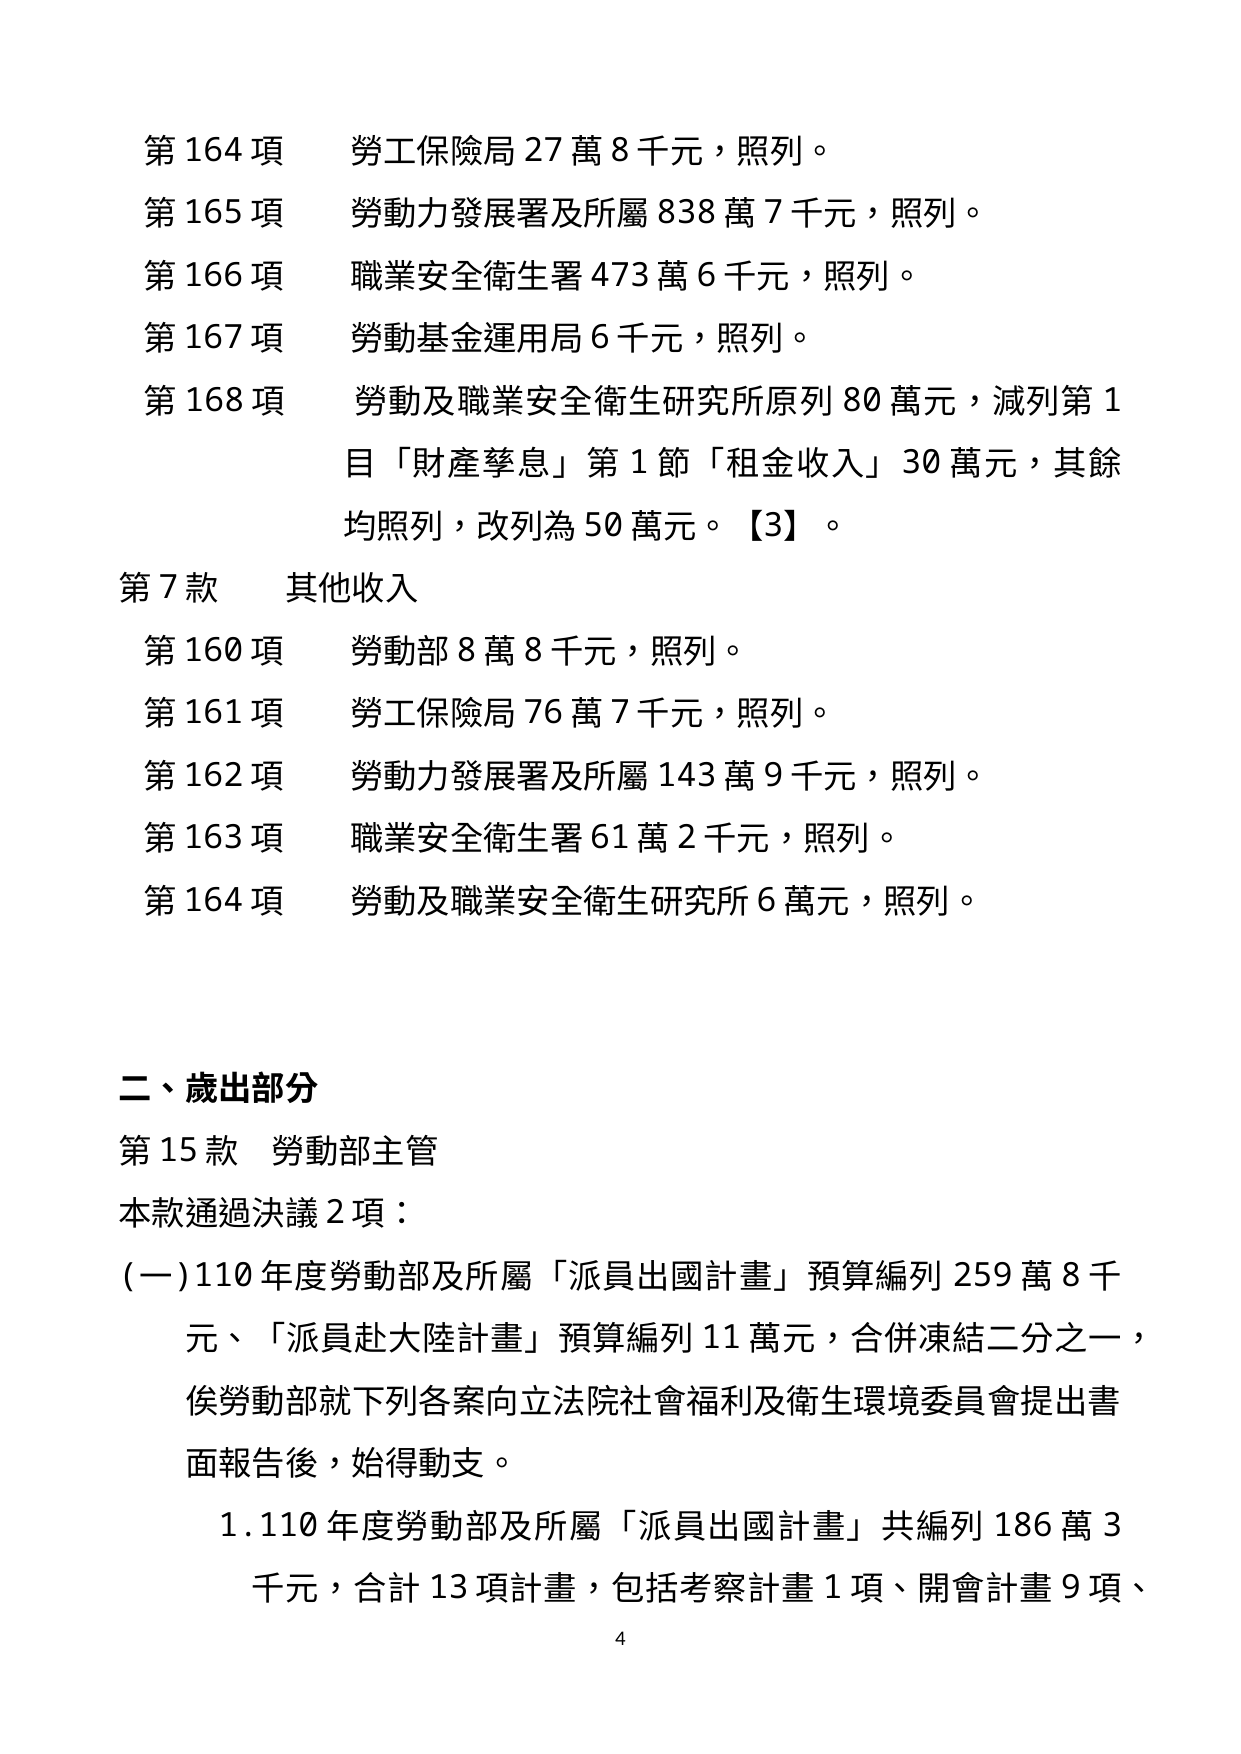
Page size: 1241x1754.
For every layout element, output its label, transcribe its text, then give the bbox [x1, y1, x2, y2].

text 1.110年度勞動部及所屬「派員出國計畫」共編列186萬3千元，合計13項計畫，包括考察計畫1項、開會計畫9項、談判計畫2項及進修計畫1項。 [218, 1482, 1122, 1607]
text 第165項 勞動力發展署及所屬838萬7千元，照列。 [143, 169, 1122, 232]
text 第7款 其他收入 [118, 544, 1122, 607]
text 第164項 勞動及職業安全衛生研究所6萬元，照列。 [143, 857, 1122, 919]
text 本款通過決議2項： [118, 1169, 1122, 1232]
text 第15款 勞動部主管 [118, 1107, 1122, 1169]
text 第161項 勞工保險局76萬7千元，照列。 [143, 669, 1122, 732]
text 第163項 職業安全衛生署61萬2千元，照列。 [143, 794, 1122, 857]
text 第166項 職業安全衛生署473萬6千元，照列。 [143, 232, 1122, 294]
text 第164項 勞工保險局27萬8千元，照列。 [143, 107, 1122, 169]
text 第162項 勞動力發展署及所屬143萬9千元，照列。 [143, 732, 1122, 794]
text 第160項 勞動部8萬8千元，照列。 [143, 607, 1122, 669]
text 二、歲出部分 [118, 1044, 1121, 1107]
text 第167項 勞動基金運用局6千元，照列。 [143, 294, 1122, 357]
text 第168項 勞動及職業安全衛生研究所原列80萬元，減列第1目「財產孳息」第1節「租金收入」30萬元，其餘均照列，改列為50萬元。【3】。 [143, 357, 1122, 544]
text (一)110年度勞動部及所屬「派員出國計畫」預算編列259萬8千元、「派員赴大陸計畫」預算編列11萬元，合併凍結二分之一，俟勞動部就下列各案向立法院社會福利及衛生環境委員會提出書面報告後，始得動支。 [118, 1232, 1122, 1482]
